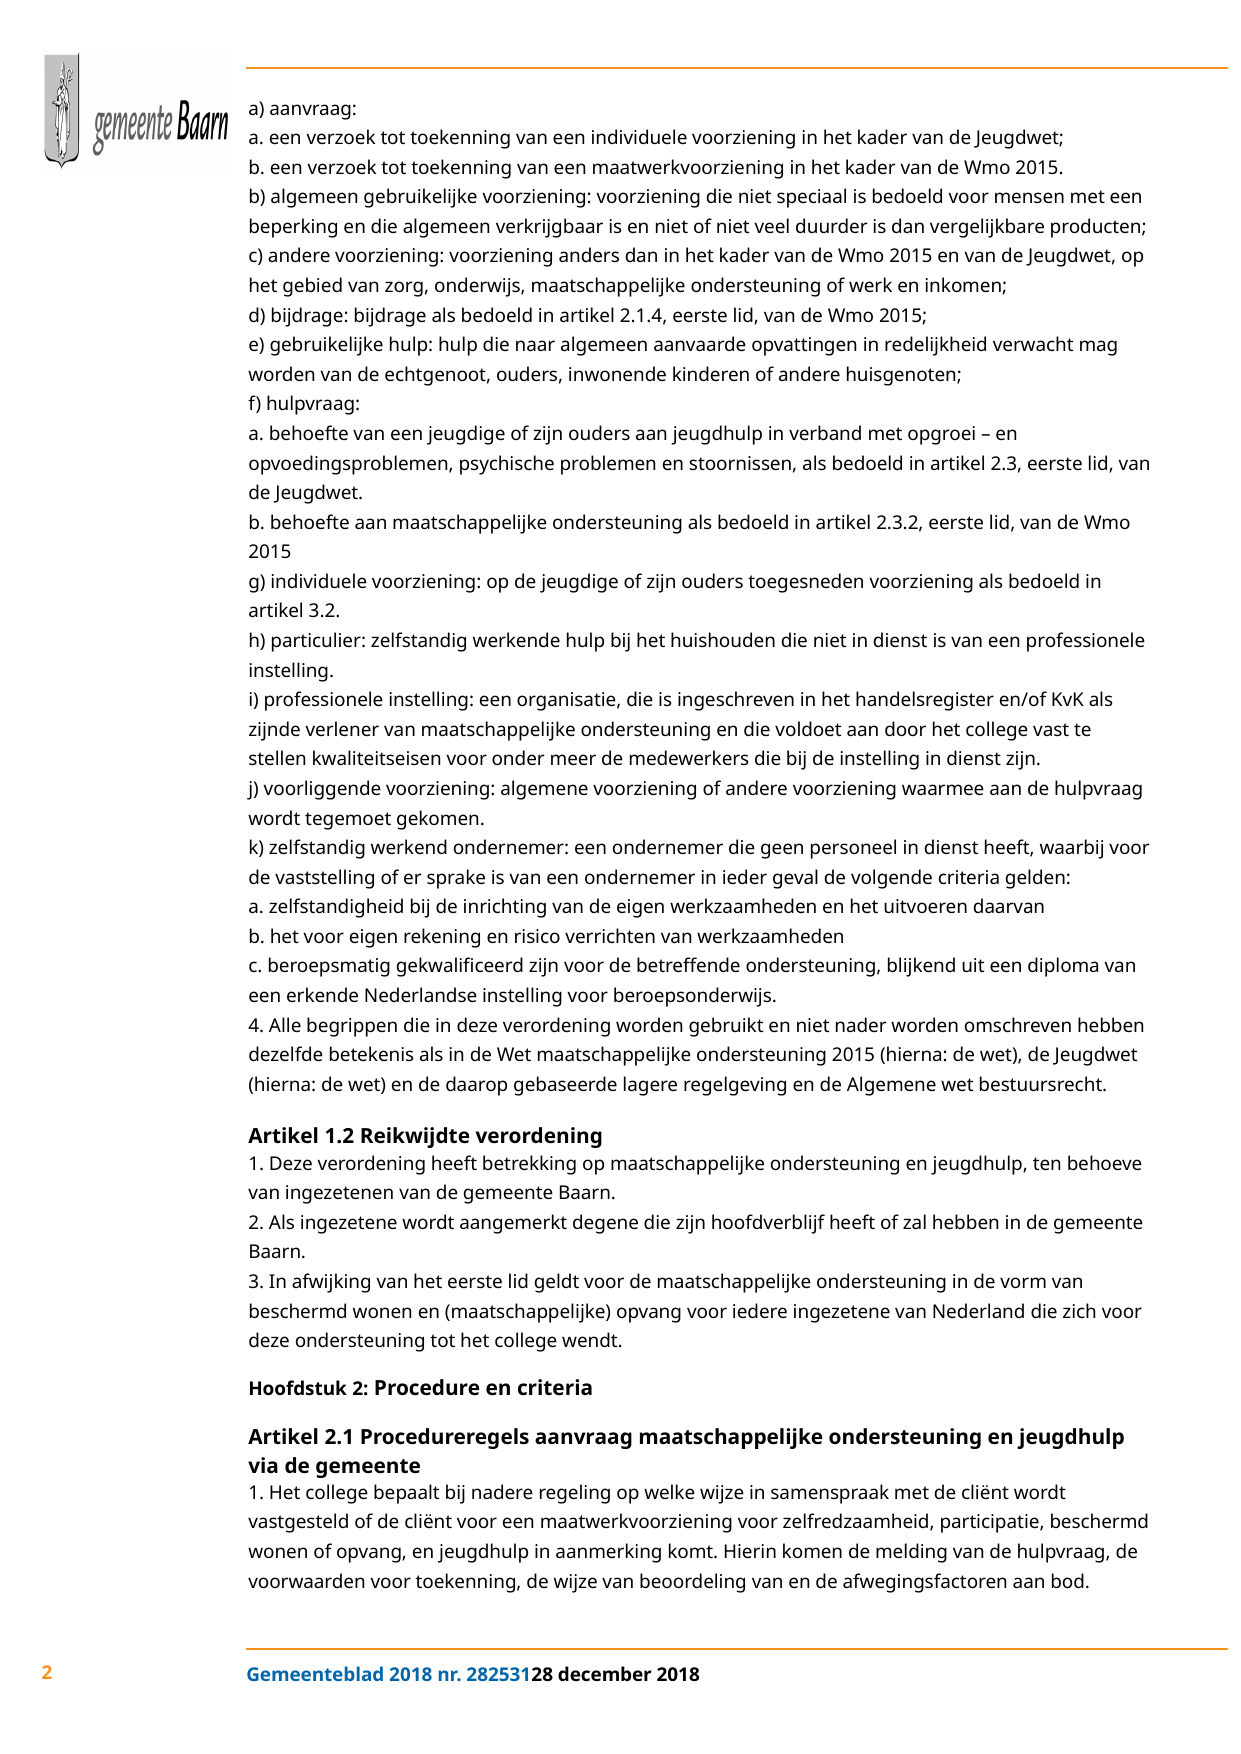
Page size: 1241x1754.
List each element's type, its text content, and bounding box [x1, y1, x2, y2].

text k) zelfstandig werkend ondernemer: een ondernemer die geen personeel in dienst heeft, waarbij voor de vaststelling of er sprake is van een ondernemer in ieder geval de volgende criteria gelden: [248, 834, 1152, 890]
text i) professionele instelling: een organisatie, die is ingeschreven in het handelsregister en/of KvK als zijnde verlener van maatschappelijke ondersteuning en die voldoet aan door het college vast te stellen kwaliteitseisen voor onder meer de medewerkers die bij de instelling in dienst zijn. [248, 686, 1152, 771]
text a. zelfstandigheid bij de inrichting van de eigen werkzaamheden en het uitvoeren daarvan [248, 893, 1152, 919]
text a) aanvraag: [248, 95, 1152, 121]
text h) particulier: zelfstandig werkende hulp bij het huishouden die niet in dienst is van een professionele instelling. [248, 627, 1152, 683]
text a. een verzoek tot toekenning van een individuele voorziening in het kader van de Jeugdwet; [248, 124, 1152, 150]
text e) gebruikelijke hulp: hulp die naar algemeen aanvaarde opvattingen in redelijkheid verwacht mag worden van de echtgenoot, ouders, inwonende kinderen of andere huisgenoten; [248, 331, 1152, 387]
text j) voorliggende voorziening: algemene voorziening of andere voorziening waarmee aan de hulpvraag wordt tegemoet gekomen. [248, 775, 1152, 831]
text Artikel 2.1 Procedureregels aanvraag maatschappelijke ondersteuning en jeugdhulp via de gemeente [248, 1422, 1152, 1479]
text b. het voor eigen rekening en risico verrichten van werkzaamheden [248, 923, 1152, 949]
text b) algemeen gebruikelijke voorziening: voorziening die niet speciaal is bedoeld voor mensen met een beperking en die algemeen verkrijgbaar is en niet of niet veel duurder is dan vergelijkbare producten; [248, 183, 1152, 239]
text b. behoefte aan maatschappelijke ondersteuning als bedoeld in artikel 2.3.2, eerste lid, van de Wmo 2015 [248, 509, 1152, 564]
text c) andere voorziening: voorziening anders dan in het kader van de Wmo 2015 en van de Jeugdwet, op het gebied van zorg, onderwijs, maatschappelijke ondersteuning of werk en inkomen; [248, 243, 1152, 298]
text b. een verzoek tot toekenning van een maatwerkvoorziening in het kader van de Wmo 2015. [248, 154, 1152, 180]
text f) hulpvraag: [248, 391, 1152, 416]
text 2. Als ingezetene wordt aangemerkt degene die zijn hoofdverblijf heeft of zal hebben in de gemeente Baarn. [248, 1209, 1152, 1264]
text Artikel 1.2 Reikwijdte verordening [248, 1121, 1152, 1150]
text 1. Deze verordening heeft betrekking op maatschappelijke ondersteuning en jeugdhulp, ten behoeve van ingezetenen van de gemeente Baarn. [248, 1150, 1152, 1205]
text c. beroepsmatig gekwalificeerd zijn voor de betreffende ondersteuning, blijkend uit een diploma van een erkende Nederlandse instelling voor beroepsonderwijs. [248, 953, 1152, 1008]
text 1. Het college bepaalt bij nadere regeling op welke wijze in samenspraak met de cliënt wordt vastgesteld of de cliënt voor een maatwerkvoorziening voor zelfredzaamheid, participatie, beschermd wonen of opvang, en jeugdhulp in aanmerking komt. Hierin komen de melding van de hulpvraag, de voorwaarden voor toekenning, de wijze van beoordeling van en de afwegingsfactoren aan bod. [248, 1479, 1152, 1594]
text d) bijdrage: bijdrage als bedoeld in artikel 2.1.4, eerste lid, van de Wmo 2015; [248, 302, 1152, 328]
text 4. Alle begrippen die in deze verordening worden gebruikt en niet nader worden omschreven hebben dezelfde betekenis als in de Wet maatschappelijke ondersteuning 2015 (hierna: de wet), de Jeugdwet (hierna: de wet) en de daarop gebaseerde lagere regelgeving en de Algemene wet bestuursrecht. [248, 1012, 1152, 1097]
text g) individuele voorziening: op de jeugdige of zijn ouders toegesneden voorziening als bedoeld in artikel 3.2. [248, 568, 1152, 623]
text Hoofdstuk 2: Procedure en criteria [248, 1373, 1152, 1401]
text a. behoefte van een jeugdige of zijn ouders aan jeugdhulp in verband met opgroei – en opvoedingsproblemen, psychische problemen en stoornissen, als bedoeld in artikel 2.3, eerste lid, van de Jeugdwet. [248, 420, 1152, 505]
text 3. In afwijking van het eerste lid geldt voor de maatschappelijke ondersteuning in de vorm van beschermd wonen en (maatschappelijke) opvang voor iedere ingezetene van Nederland die zich voor deze ondersteuning tot het college wendt. [248, 1268, 1152, 1353]
picture [41, 47, 231, 172]
